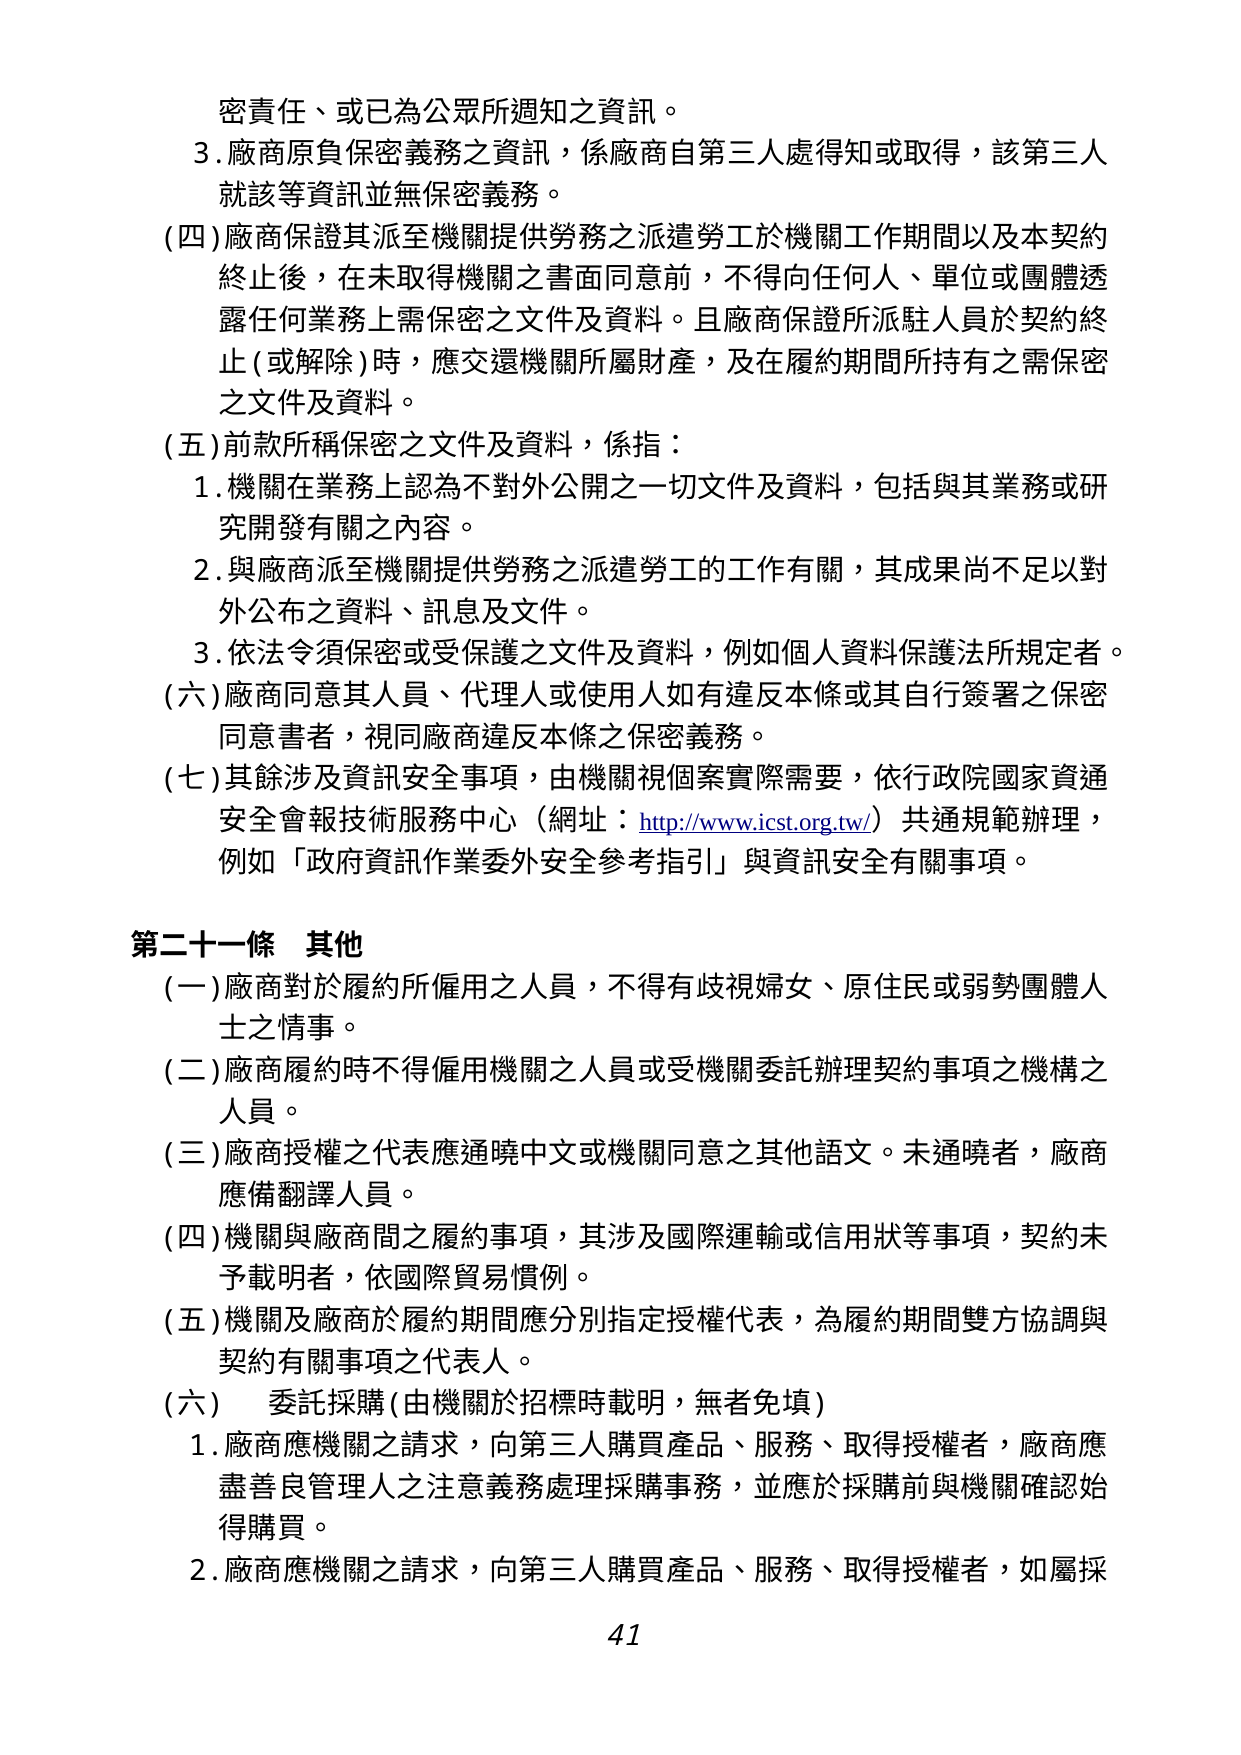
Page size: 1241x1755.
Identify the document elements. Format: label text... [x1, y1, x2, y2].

text (一)廠商對於履約所僱用之人員，不得有歧視婦女、原住民或弱勢團體人士之情事。 [159, 964, 1110, 1047]
text (五)機關及廠商於履約期間應分別指定授權代表，為履約期間雙方協調與契約有關事項之代表人。 [159, 1297, 1110, 1380]
text (六) 委託採購(由機關於招標時載明，無者免填) [159, 1380, 1110, 1422]
text 第二十一條 其他 [130, 922, 1110, 964]
text 2.廠商應機關之請求，向第三人購買產品、服務、取得授權者，如屬採 [189, 1547, 1110, 1589]
text (三)廠商授權之代表應通曉中文或機關同意之其他語文。未通曉者，廠商應備翻譯人員。 [159, 1130, 1110, 1214]
text 密責任、或已為公眾所週知之資訊。 [192, 89, 1110, 130]
text 3.依法令須保密或受保護之文件及資料，例如個人資料保護法所規定者。 [192, 630, 1110, 672]
text (五)前款所稱保密之文件及資料，係指： [159, 422, 1110, 464]
text (二)廠商履約時不得僱用機關之人員或受機關委託辦理契約事項之機構之人員。 [159, 1047, 1110, 1130]
text (七)其餘涉及資訊安全事項，由機關視個案實際需要，依行政院國家資通安全會報技術服務中心（網址：http://www.icst.org.tw/）共通規範辦理，例如「政府資訊作業委外安全參考指引」與資訊安全有關事項。 [159, 755, 1110, 880]
text 2.與廠商派至機關提供勞務之派遣勞工的工作有關，其成果尚不足以對外公布之資料、訊息及文件。 [192, 547, 1110, 630]
text 1.機關在業務上認為不對外公開之一切文件及資料，包括與其業務或研究開發有關之內容。 [192, 464, 1110, 547]
text (六)廠商同意其人員、代理人或使用人如有違反本條或其自行簽署之保密同意書者，視同廠商違反本條之保密義務。 [159, 672, 1110, 755]
text 1.廠商應機關之請求，向第三人購買產品、服務、取得授權者，廠商應盡善良管理人之注意義務處理採購事務，並應於採購前與機關確認始得購買。 [189, 1422, 1110, 1547]
text (四)廠商保證其派至機關提供勞務之派遣勞工於機關工作期間以及本契約終止後，在未取得機關之書面同意前，不得向任何人、單位或團體透露任何業務上需保密之文件及資料。且廠商保證所派駐人員於契約終止(或解除)時，應交還機關所屬財產，及在履約期間所持有之需保密之文件及資料。 [159, 214, 1110, 422]
text (四)機關與廠商間之履約事項，其涉及國際運輸或信用狀等事項，契約未予載明者，依國際貿易慣例。 [159, 1214, 1110, 1297]
text 3.廠商原負保密義務之資訊，係廠商自第三人處得知或取得，該第三人就該等資訊並無保密義務。 [192, 130, 1110, 214]
